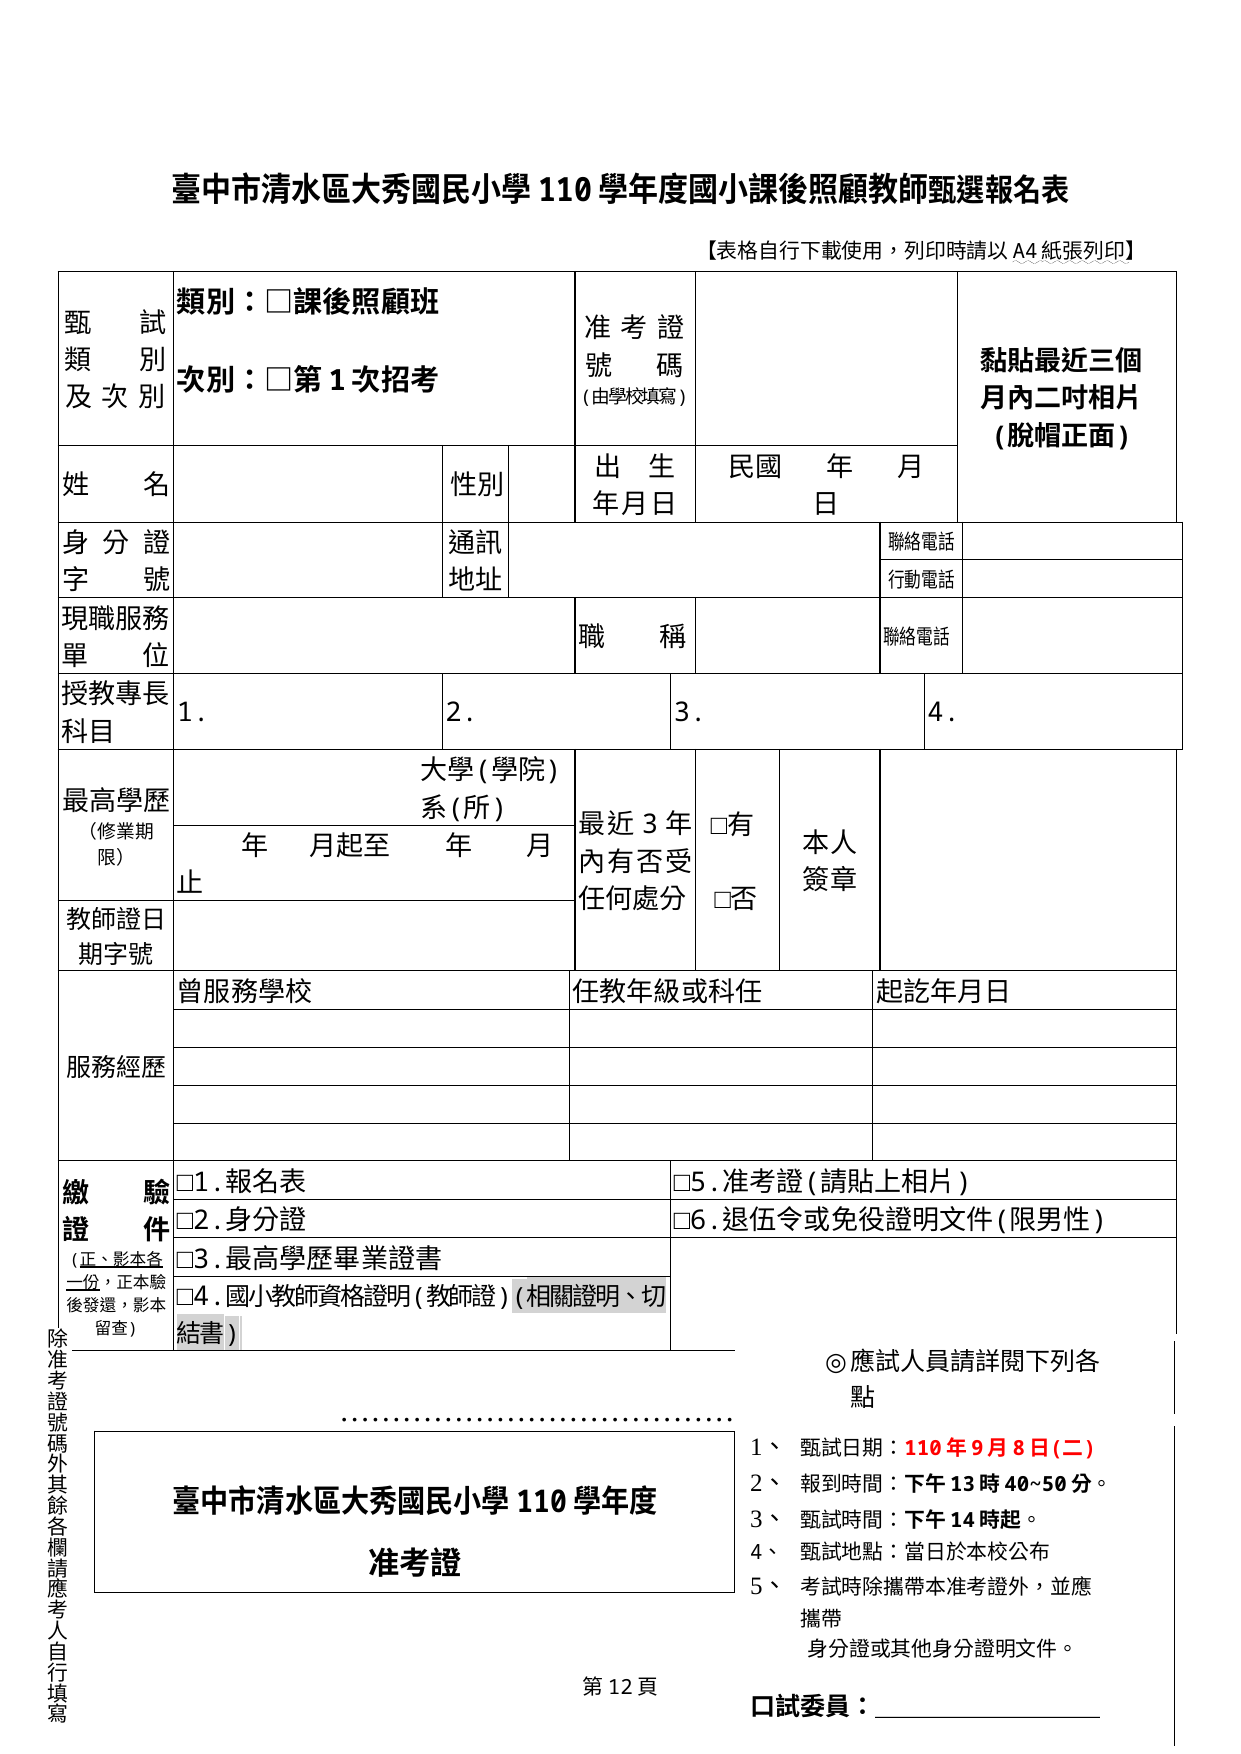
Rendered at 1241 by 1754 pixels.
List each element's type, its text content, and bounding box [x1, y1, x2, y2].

table_cell 出 生 年月日 [576, 446, 695, 522]
table_cell [1177, 750, 1182, 824]
table_cell 最高學歷（修業期限） [59, 750, 173, 900]
table_cell [174, 446, 442, 522]
table_cell 曾服務學校 [174, 971, 569, 1009]
table_cell 聯絡電話 [881, 598, 962, 673]
table_cell 年 月起至 年 月止 [174, 826, 574, 900]
table_cell [1177, 1237, 1182, 1276]
table_cell 繳 驗 證 件 (正、影本各一份，正本驗後發還，影本留查) [59, 1161, 173, 1350]
table_cell 1. [174, 674, 442, 749]
table_cell 行動電話 [881, 560, 962, 597]
table_cell 任教年級或科任 [570, 971, 872, 1009]
table_cell [1177, 1123, 1182, 1160]
table_cell □1.報名表 [174, 1161, 670, 1199]
table_cell 3. [671, 674, 924, 749]
table_cell [881, 750, 1176, 970]
table_cell 最近3年內有否受任何處分 [576, 750, 695, 970]
table_cell 4. [925, 674, 1182, 749]
table_cell [1177, 1160, 1182, 1199]
table_cell [174, 1010, 569, 1047]
table_cell [174, 598, 574, 673]
table_header 臺中市清水區大秀國民小學110學年度 准考證 [23, 1328, 72, 1754]
table_header 臺中市清水區大秀國民小學110學年度 准考證 [735, 1334, 1190, 1754]
table_cell [1177, 445, 1182, 522]
table_cell □3.最高學歷畢業證書 [174, 1238, 670, 1276]
table_cell 姓 名 [59, 446, 173, 522]
table_cell [1177, 970, 1182, 1009]
table_cell 本人 簽章 [780, 750, 879, 970]
table_cell [873, 1086, 1176, 1122]
table_cell [174, 1048, 569, 1084]
table_header 甄 試 類 別 及 次 別 [59, 272, 173, 445]
table_cell □5.准考證(請貼上相片) [671, 1161, 1176, 1199]
table_cell [1177, 1047, 1182, 1084]
table_cell [696, 598, 879, 673]
table_cell [1177, 825, 1182, 900]
table_cell 性別 [443, 446, 508, 522]
table_header [696, 272, 957, 445]
table_cell [1177, 1009, 1182, 1047]
table_cell 起訖年月日 [873, 971, 1176, 1009]
table_cell [1177, 1276, 1182, 1334]
table_header [1177, 271, 1182, 445]
table_cell [963, 523, 1182, 559]
table_cell [963, 560, 1182, 597]
table_cell 教師證日期字號 [59, 901, 173, 970]
table_cell [174, 901, 574, 970]
table_cell 2. [443, 674, 670, 749]
table_cell [873, 1124, 1176, 1160]
table_cell [1177, 1199, 1182, 1237]
table_cell 大學(學院) 系(所) [174, 750, 574, 824]
table_cell [570, 1086, 872, 1122]
table_cell [570, 1010, 872, 1047]
table_cell 通訊 地址 [443, 523, 508, 597]
table_cell [570, 1124, 872, 1160]
table_header 類別：□課後照顧班 次別：□第1次招考 [174, 272, 574, 445]
table_cell [570, 1048, 872, 1084]
table_cell [873, 1048, 1176, 1084]
table_header 臺中市清水區大秀國民小學110學年度 准考證 [95, 1432, 734, 1592]
table_cell 職 稱 [576, 598, 695, 673]
table_cell 聯絡電話 [881, 523, 962, 559]
table_cell □6.退伍令或免役證明文件(限男性) [671, 1200, 1176, 1237]
table_cell □2.身分證 [174, 1200, 670, 1237]
table_cell 現職服務單 位 [59, 598, 173, 673]
table_cell 授教專長科目 [59, 674, 173, 749]
table_cell [174, 523, 442, 597]
table_cell 民國 年 月 日 [696, 446, 957, 522]
table_cell [174, 1124, 569, 1160]
table_cell 身 分 證 字 號 [59, 523, 173, 597]
table_cell [174, 1086, 569, 1122]
table_cell [509, 446, 574, 522]
text ……………………………………………… [94, 1368, 735, 1431]
text 臺中市清水區大秀國民小學110學年度國小課後照顧教師甄選報名表 [94, 146, 1146, 208]
table_cell [963, 598, 1182, 673]
table_header 黏貼最近三個 月內二吋相片 (脫帽正面) [958, 272, 1176, 522]
table_cell [1177, 900, 1182, 970]
text 【表格自行下載使用，列印時請以A4紙張列印】 [94, 208, 1146, 271]
table_cell [509, 523, 879, 597]
table_cell [671, 1238, 1176, 1350]
table_cell [1177, 1085, 1182, 1122]
table_cell 服務經歷 [59, 971, 173, 1160]
table_header 准 考 證 號 碼 (由學校填寫) [576, 272, 695, 445]
table_cell □有 □否 [696, 750, 779, 970]
table_cell □4.國小教師資格證明(教師證)(相關證明、切結書) [174, 1277, 670, 1350]
table_cell [873, 1010, 1176, 1047]
